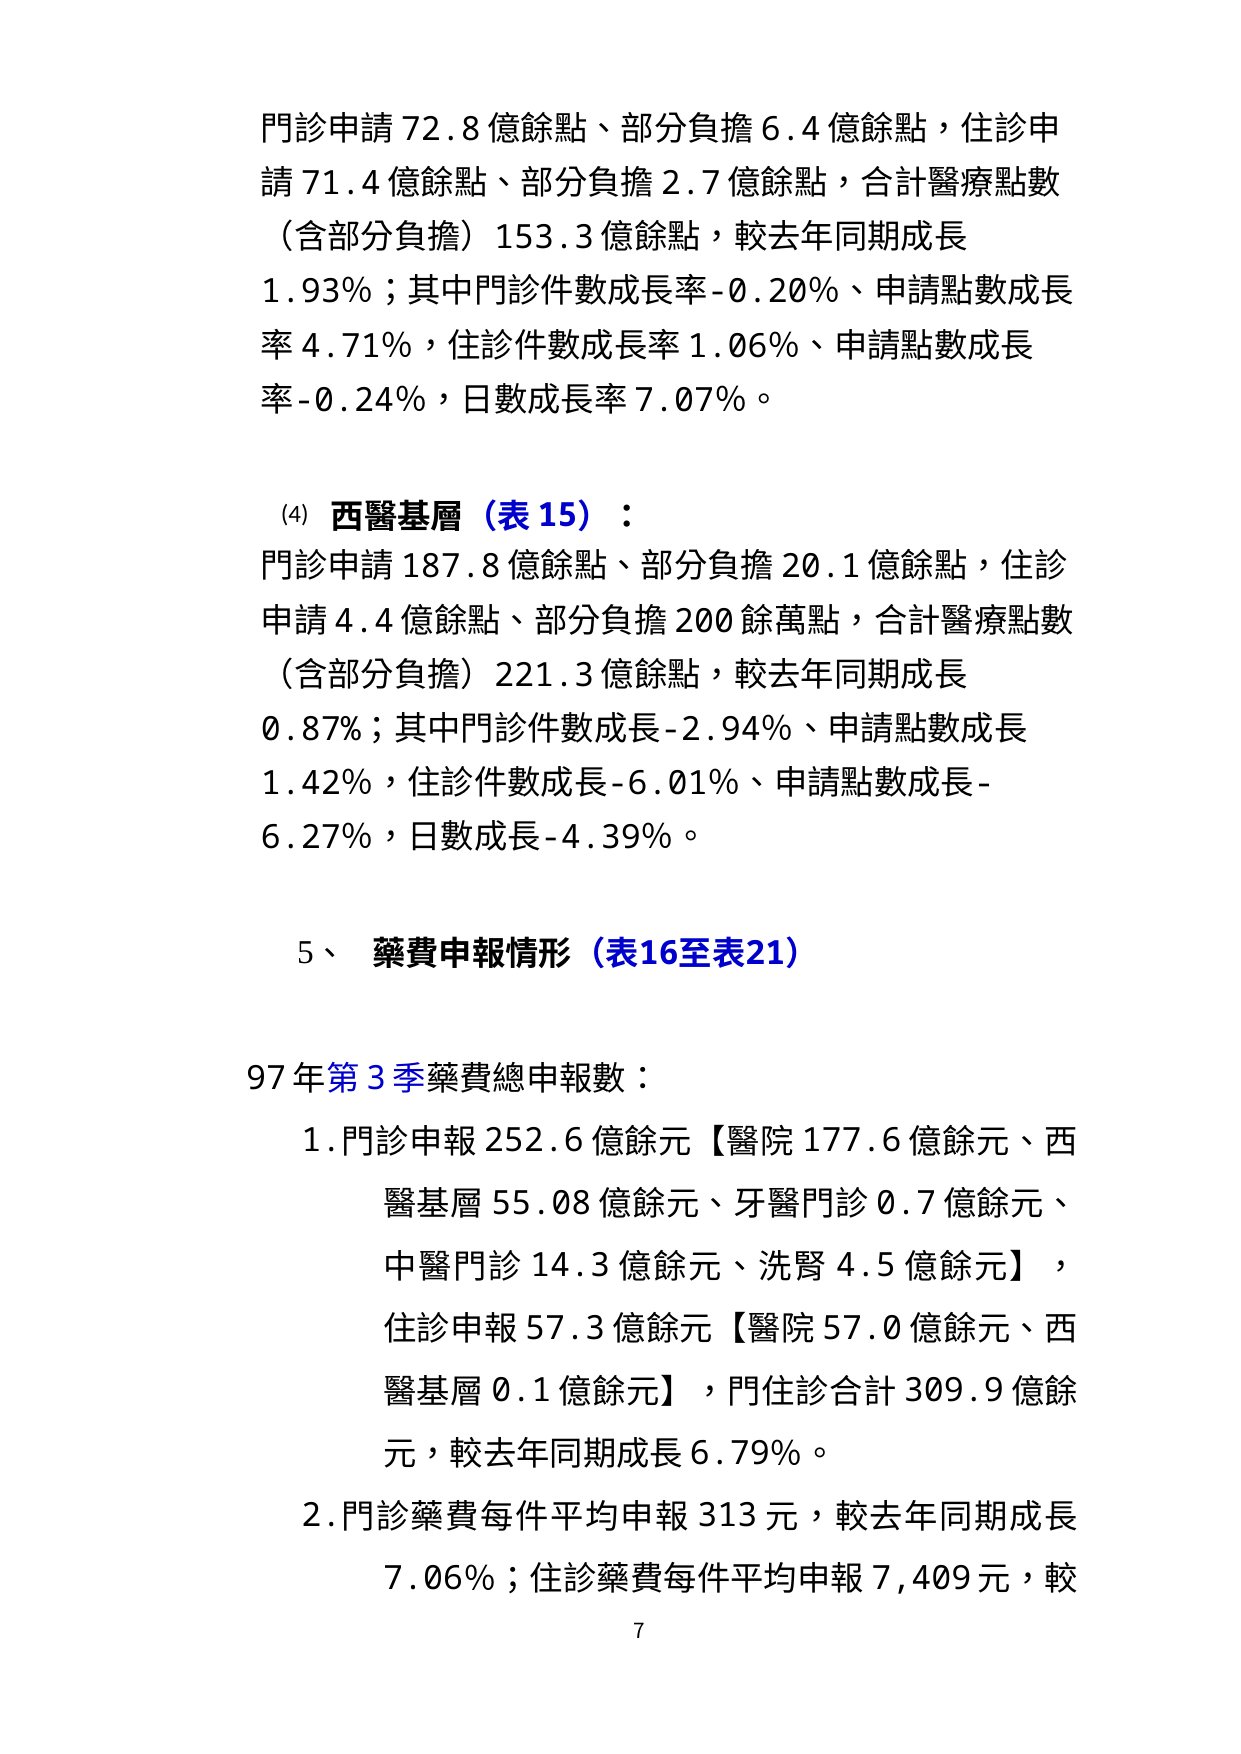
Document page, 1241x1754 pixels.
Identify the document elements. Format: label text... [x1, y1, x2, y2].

list 西醫基層（表15）： [281, 472, 1078, 534]
list 藥費申報情形（表16至表21） [297, 909, 1078, 972]
list 門診藥費每件平均申報313元，較去年同期成長7.06％；住診藥費每件平均申報7,409元，較 [301, 1472, 1078, 1597]
list 門診申報252.6億餘元【醫院177.6億餘元、西醫基層55.08億餘元、牙醫門診0.7億餘元、中醫門診14.3億餘元、洗腎4.5億餘元】，住診申報57.3億餘元【醫院57.0億餘元、西醫基層0.1億餘元】，門住診合計309.9億餘元，較去年同期成長6.79％。 [301, 1097, 1078, 1472]
text 97年第3季藥費總申報數： [112, 1034, 1078, 1097]
text 門診申請72.8億餘點、部分負擔6.4億餘點，住診申請71.4億餘點、部分負擔2.7億餘點，合計醫療點數（含部分負擔）153.3億餘點，較去年同期成長1.93％；其中門診件數成長率-0.20％、申請點數成長率4.71％，住診件數成長率1.06％、申請點數成長率-0.24％，日數成長率7.07％。 [261, 97, 1078, 422]
text 門診申請187.8億餘點、部分負擔20.1億餘點，住診申請4.4億餘點、部分負擔200餘萬點，合計醫療點數（含部分負擔）221.3億餘點，較去年同期成長0.87%；其中門診件數成長-2.94％、申請點數成長1.42％，住診件數成長-6.01％、申請點數成長-6.27％，日數成長-4.39％。 [261, 534, 1078, 859]
